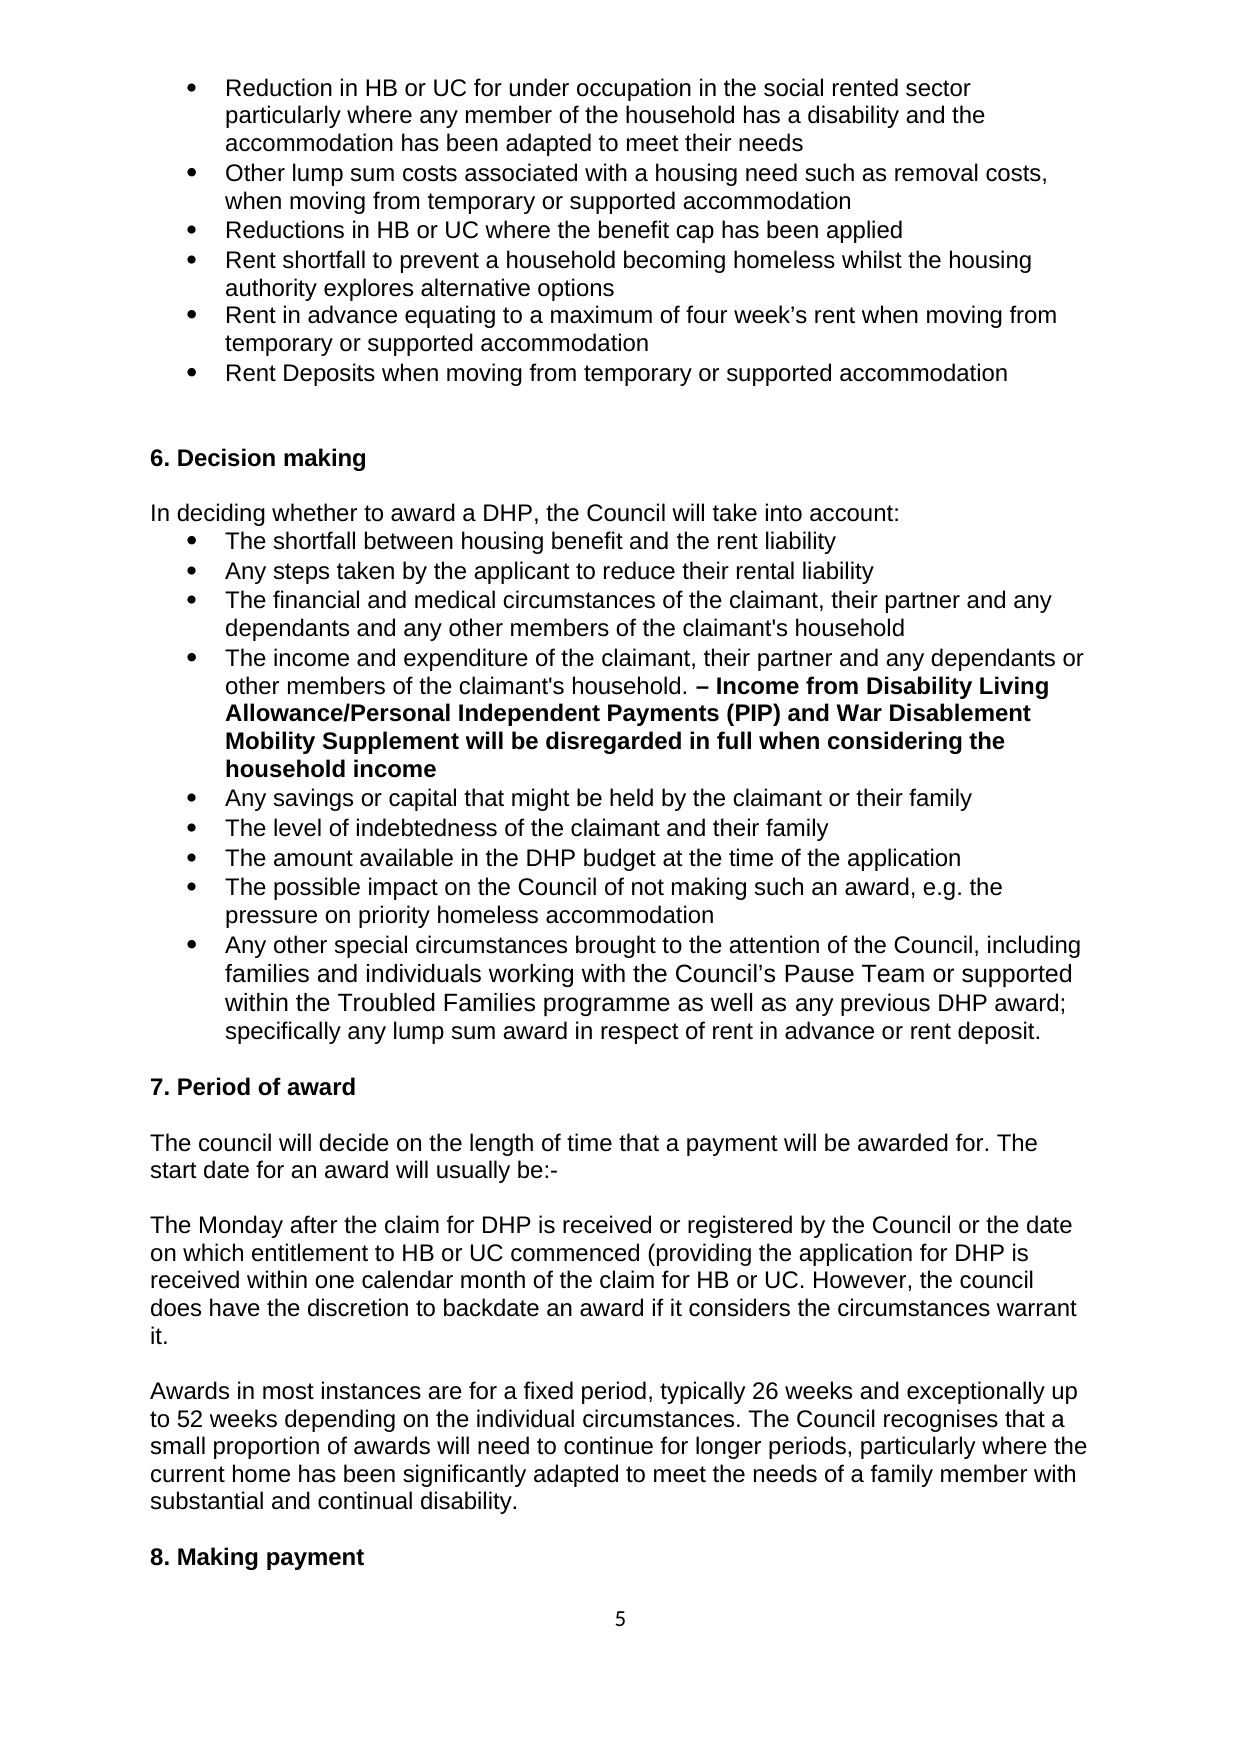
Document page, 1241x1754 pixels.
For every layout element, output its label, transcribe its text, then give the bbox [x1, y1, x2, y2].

text Awards in most instances are for a fixed period, typically 26 weeks and exceptionally up to 52 weeks depending on the individual circumstances. The Council recognises that a small proportion of awards will need to continue for longer periods, particularly where the current home has been significantly adapted to meet the needs of a family member with substantial and continual disability. [150, 1377, 1090, 1515]
text 8. Making payment [150, 1542, 1090, 1570]
list Rent in advance equating to a maximum of four week’s rent when moving from temporary or supported accommodation [187, 301, 1090, 357]
list Rent shortfall to prevent a household becoming homeless whilst the housing authority explores alternative options [187, 246, 1090, 301]
list Other lump sum costs associated with a housing need such as removal costs, when moving from temporary or supported accommodation [187, 159, 1090, 214]
text In deciding whether to award a DHP, the Council will take into account: [150, 499, 1090, 527]
list The financial and medical circumstances of the claimant, their partner and any dependants and any other members of the claimant's household [187, 586, 1090, 642]
list The shortfall between housing benefit and the rent liability [187, 527, 1090, 555]
list Any savings or capital that might be held by the claimant or their family [187, 784, 1090, 812]
list The possible impact on the Council of not making such an award, e.g. the pressure on priority homeless accommodation [187, 873, 1090, 928]
list Rent Deposits when moving from temporary or supported accommodation [187, 359, 1090, 387]
list The income and expenditure of the claimant, their partner and any dependants or other members of the claimant's household. – Income from Disability Living Allowance/Personal Independent Payments (PIP) and War Disablement Mobility Supplement will be disregarded in full when considering the household income [187, 644, 1090, 782]
list The level of indebtedness of the claimant and their family [187, 814, 1090, 841]
list Reductions in HB or UC where the benefit cap has been applied [187, 216, 1090, 244]
list The amount available in the DHP budget at the time of the application [187, 843, 1090, 871]
text 7. Period of award [150, 1073, 1090, 1101]
list Reduction in HB or UC for under occupation in the social rented sector particularly where any member of the household has a disability and the accommodation has been adapted to meet their needs [187, 74, 1090, 157]
text The council will decide on the length of time that a payment will be awarded for. The start date for an award will usually be:- [150, 1128, 1090, 1184]
text The Monday after the claim for DHP is received or registered by the Council or the date on which entitlement to HB or UC commenced (providing the application for DHP is received within one calendar month of the claim for HB or UC. However, the council does have the discretion to backdate an award if it considers the circumstances warrant it. [150, 1211, 1090, 1349]
list Any steps taken by the applicant to reduce their rental liability [187, 557, 1090, 584]
list Any other special circumstances brought to the attention of the Council, including families and individuals working with the Council’s Pause Team or supported within the Troubled Families programme as well as any previous DHP award; specifically any lump sum award in respect of rent in advance or rent deposit. [187, 931, 1090, 1073]
text 6. Decision making [150, 444, 1090, 472]
